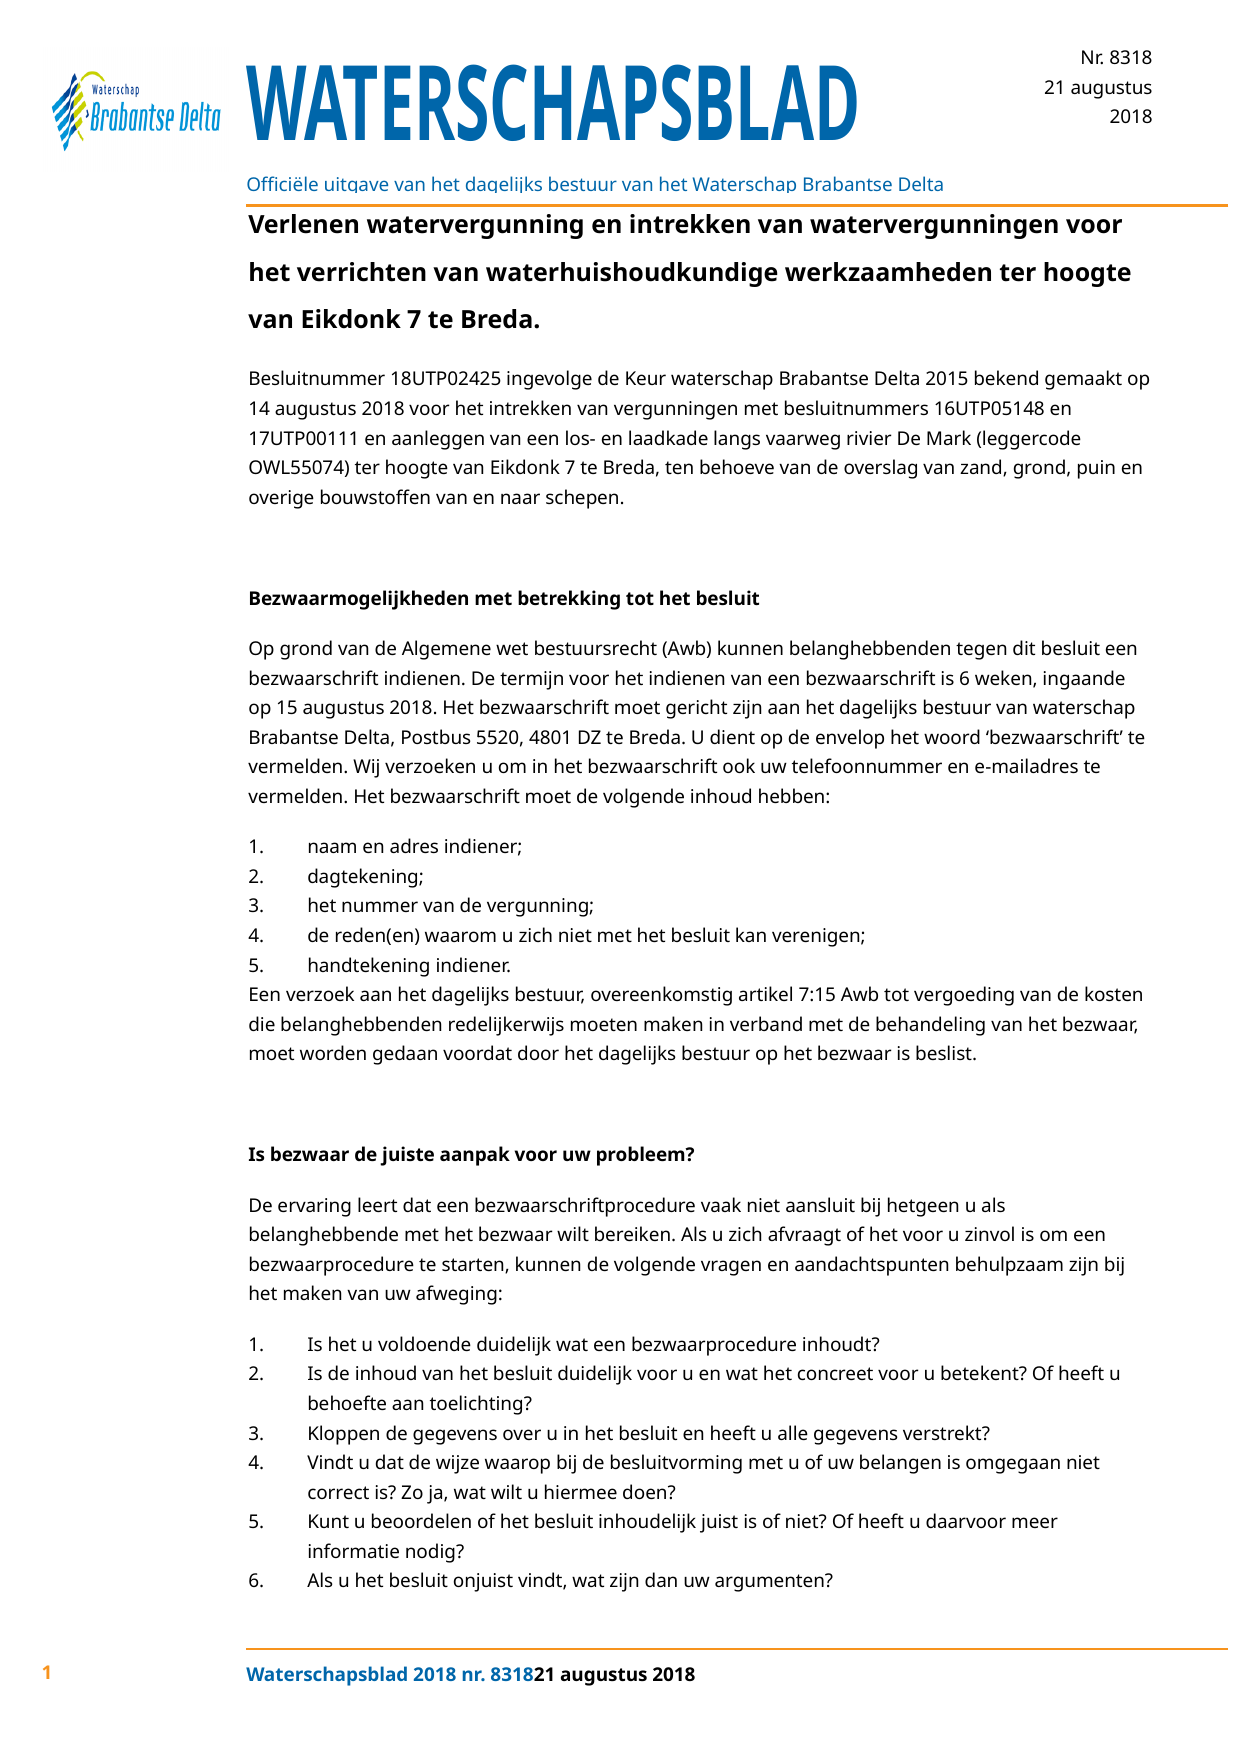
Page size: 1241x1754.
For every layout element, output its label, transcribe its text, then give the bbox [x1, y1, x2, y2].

text Verlenen watervergunning en intrekken van watervergunningen voor het verrichten van waterhuishoudkundige werkzaamheden ter hoogte van Eikdonk 7 te Breda. [248, 207, 1152, 336]
list Vindt u dat de wijze waarop bij de besluitvorming met u of uw belangen is omgegaan niet correct is? Zo ja, wat wilt u hiermee doen? [248, 1449, 1152, 1504]
text Besluitnummer 18UTP02425 ingevolge de Keur waterschap Brabantse Delta 2015 bekend gemaakt op 14 augustus 2018 voor het intrekken van vergunningen met besluitnummers 16UTP05148 en 17UTP00111 en aanleggen van een los- en laadkade langs vaarweg rivier De Mark (leggercode OWL55074) ter hoogte van Eikdonk 7 te Breda, ten behoeve van de overslag van zand, grond, puin en overige bouwstoffen van en naar schepen. [248, 366, 1152, 509]
list Is de inhoud van het besluit duidelijk voor u en wat het concreet voor u betekent? Of heeft u behoefte aan toelichting? [248, 1361, 1152, 1416]
list dagtekening; [248, 863, 1152, 889]
list Is het u voldoende duidelijk wat een bezwaarprocedure inhoudt? [248, 1331, 1152, 1357]
list handtekening indiener. [248, 952, 1152, 977]
text Een verzoek aan het dagelijks bestuur, overeenkomstig artikel 7:15 Awb tot vergoeding van de kosten die belanghebbenden redelijkerwijs moeten maken in verband met de behandeling van het bezwaar, moet worden gedaan voordat door het dagelijks bestuur op het bezwaar is beslist. [248, 981, 1152, 1066]
picture [41, 47, 231, 172]
text Op grond van de Algemene wet bestuursrecht (Awb) kunnen belanghebbenden tegen dit besluit een bezwaarschrift indienen. De termijn voor het indienen van een bezwaarschrift is 6 weken, ingaande op 15 augustus 2018. Het bezwaarschrift moet gericht zijn aan het dagelijks bestuur van waterschap Brabantse Delta, Postbus 5520, 4801 DZ te Breda. U dient op de envelop het woord ‘bezwaarschrift’ te vermelden. Wij verzoeken u om in het bezwaarschrift ook uw telefoonnummer en e‑mailadres te vermelden. Het bezwaarschrift moet de volgende inhoud hebben: [248, 635, 1152, 809]
text Bezwaarmogelijkheden met betrekking tot het besluit [248, 585, 1152, 610]
list het nummer van de vergunning; [248, 893, 1152, 918]
list naam en adres indiener; [248, 833, 1152, 859]
list de reden(en) waarom u zich niet met het besluit kan verenigen; [248, 922, 1152, 948]
list Kloppen de gegevens over u in het besluit en heeft u alle gegevens verstrekt? [248, 1420, 1152, 1445]
list Als u het besluit onjuist vindt, wat zijn dan uw argumenten? [248, 1568, 1152, 1593]
text Is bezwaar de juiste aanpak voor uw probleem? [248, 1141, 1152, 1167]
text De ervaring leert dat een bezwaarschriftprocedure vaak niet aansluit bij hetgeen u als belanghebbende met het bezwaar wilt bereiken. Als u zich afvraagt of het voor u zinvol is om een bezwaarprocedure te starten, kunnen de volgende vragen en aandachtspunten behulpzaam zijn bij het maken van uw afweging: [248, 1192, 1152, 1306]
list Kunt u beoordelen of het besluit inhoudelijk juist is of niet? Of heeft u daarvoor meer informatie nodig? [248, 1508, 1152, 1564]
